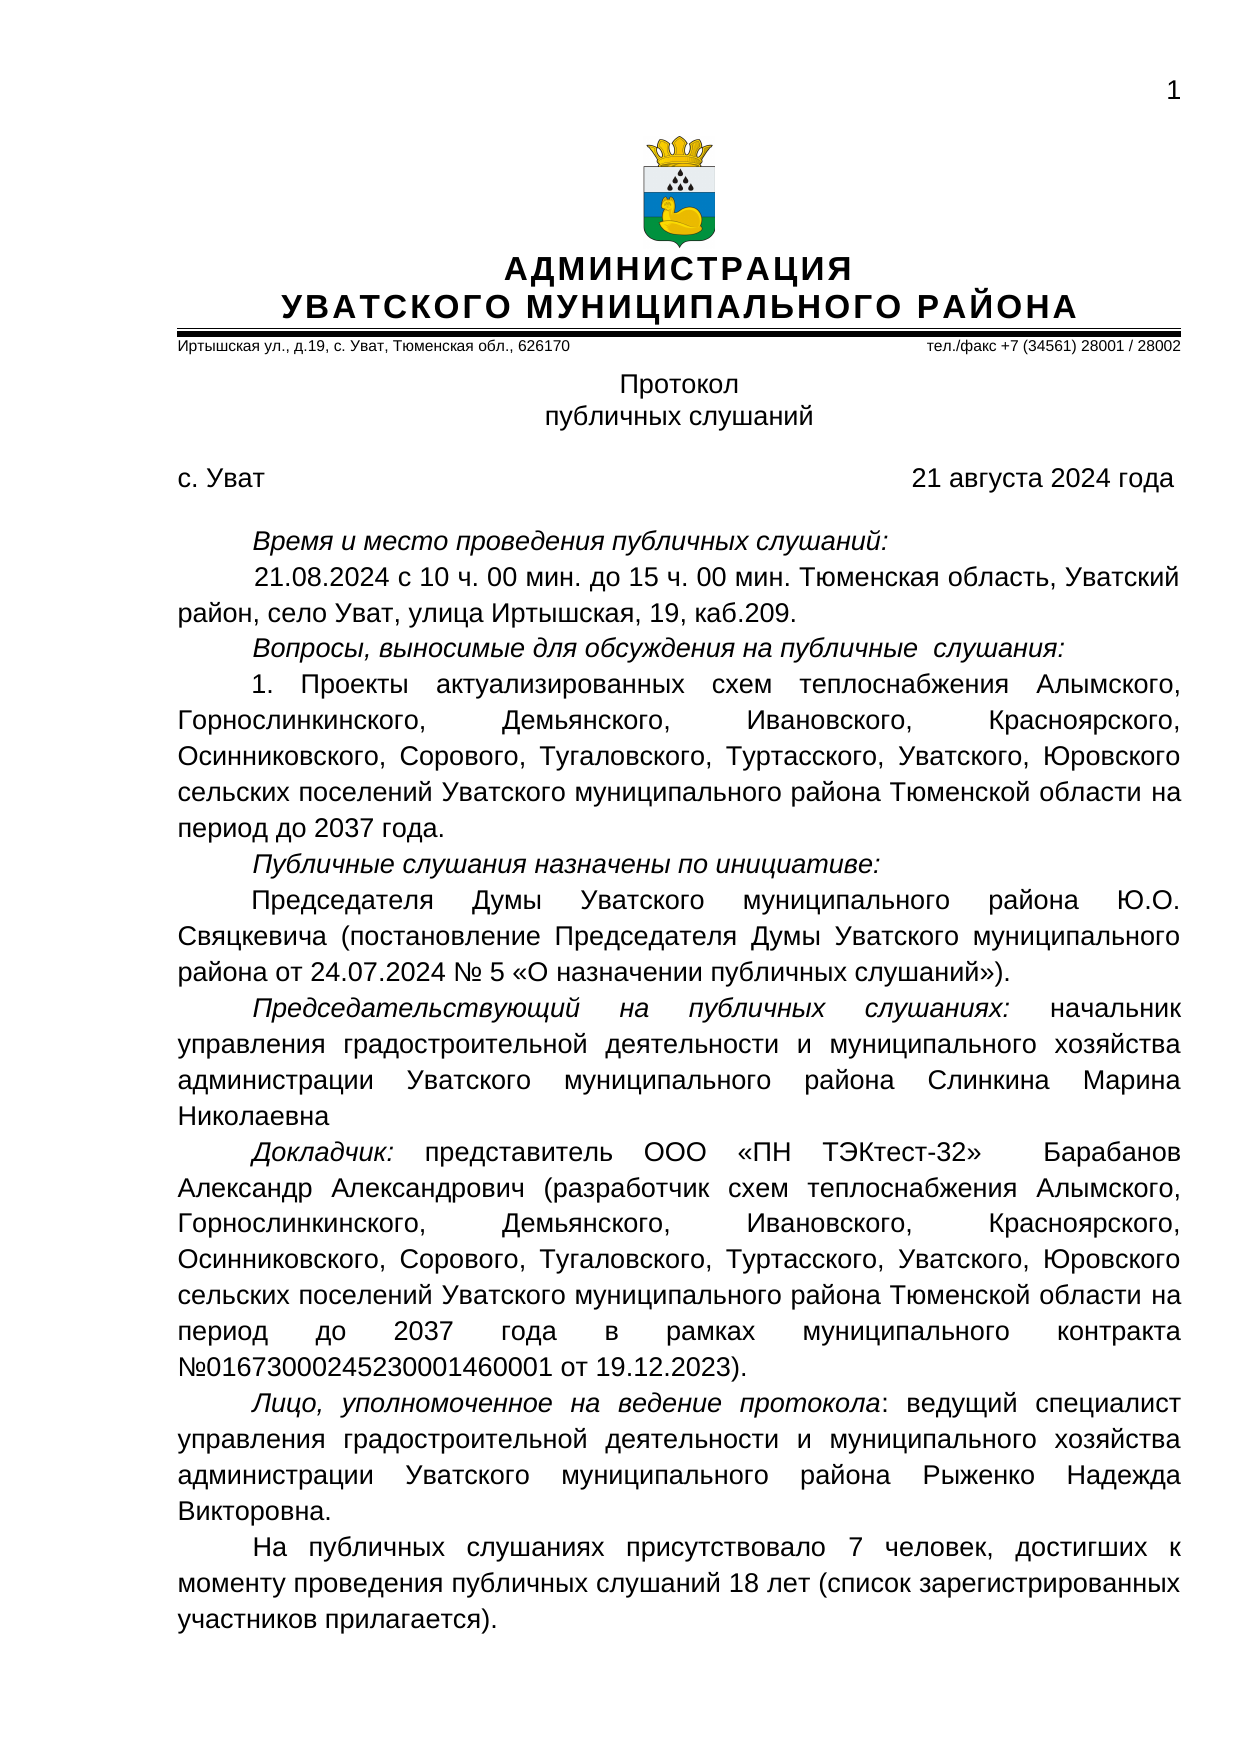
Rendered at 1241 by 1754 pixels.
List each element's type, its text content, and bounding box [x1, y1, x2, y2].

text с. Уват 21 августа 2024 года [177, 462, 1181, 493]
text Протокол [177, 368, 1181, 400]
text Время и место проведения публичных слушаний: [177, 525, 1181, 556]
text Вопросы, выносимые для обсуждения на публичные слушания: [177, 632, 1181, 664]
text Иртышская ул., д.19, с. Уват, Тюменская обл., 626170 тел./факс +7 (34561) 28001 / 28002 [177, 337, 1181, 368]
text 21.08.2024 с 10 ч. 00 мин. до 15 ч. 00 мин. Тюменская область, Уватский район, село Уват, улица Иртышская, 19, каб.209. [177, 561, 1181, 628]
text Председательствующий на публичных слушаниях: начальник управления градостроительной деятельности и муниципального хозяйства администрации Уватского муниципального района Слинкина Марина Николаевна [177, 992, 1181, 1131]
picture [643, 136, 715, 249]
text публичных слушаний [177, 400, 1181, 431]
text Публичные слушания назначены по инициативе: [177, 848, 1181, 879]
text Администрация Уватского муниципального района [177, 249, 1181, 328]
text Председателя Думы Уватского муниципального района Ю.О. Свяцкевича (постановление Председателя Думы Уватского муниципального района от 24.07.2024 № 5 «О назначении публичных слушаний»). [177, 884, 1181, 987]
text На публичных слушаниях присутствовало 7 человек, достигших к моменту проведения публичных слушаний 18 лет (список зарегистрированных участников прилагается). [177, 1531, 1181, 1634]
text Лицо, уполномоченное на ведение протокола: ведущий специалист управления градостроительной деятельности и муниципального хозяйства администрации Уватского муниципального района Рыженко Надежда Викторовна. [177, 1387, 1181, 1526]
text Докладчик: представитель ООО «ПН ТЭКтест-32» Барабанов Александр Александрович (разработчик схем теплоснабжения Алымского, Горнослинкинского, Демьянского, Ивановского, Красноярского, Осинниковского, Сорового, Тугаловского, Туртасского, Уватского, Юровского сельских поселений Уватского муниципального района Тюменской области на период до 2037 года в рамках муниципального контракта №01673000245230001460001 от 19.12.2023). [177, 1136, 1181, 1382]
text 1. Проекты актуализированных схем теплоснабжения Алымского, Горнослинкинского, Демьянского, Ивановского, Красноярского, Осинниковского, Сорового, Тугаловского, Туртасского, Уватского, Юровского сельских поселений Уватского муниципального района Тюменской области на период до 2037 года. [177, 668, 1181, 843]
